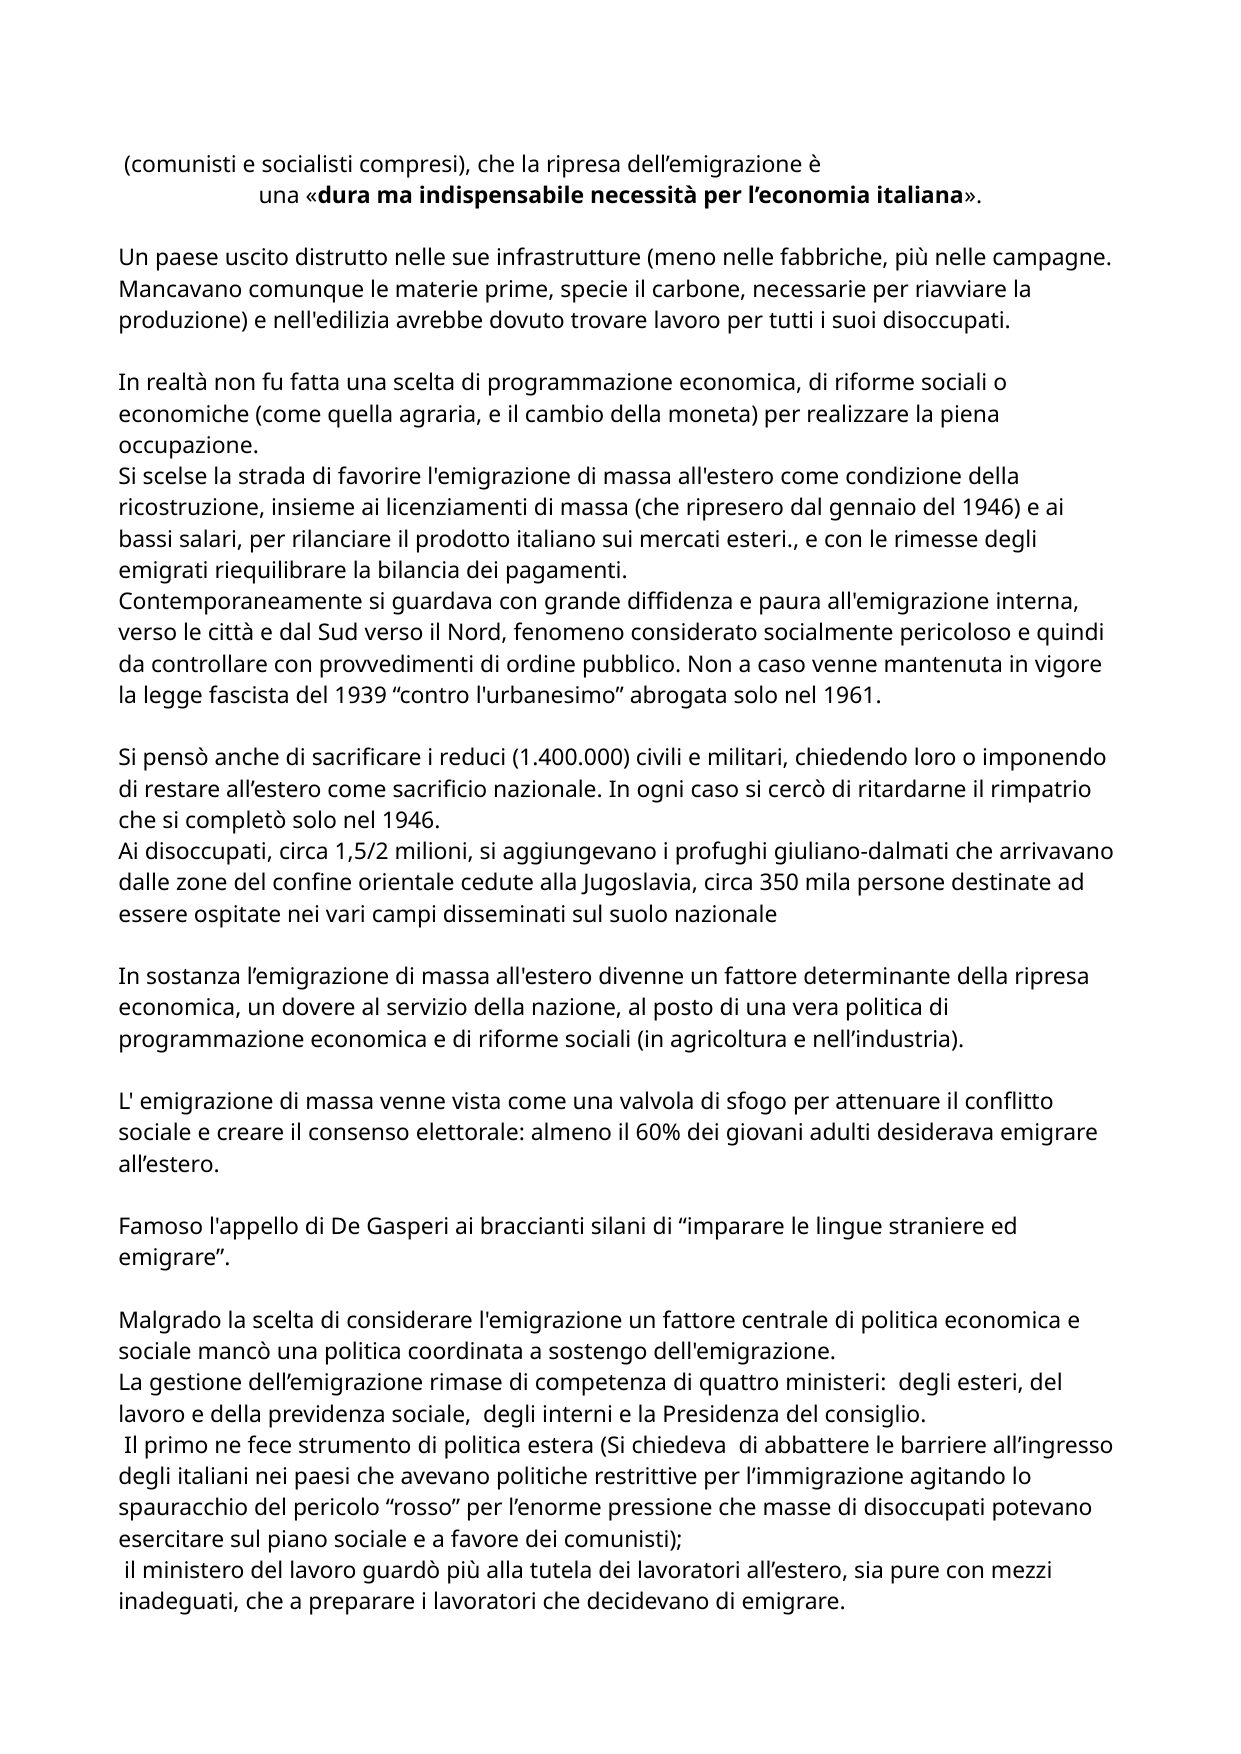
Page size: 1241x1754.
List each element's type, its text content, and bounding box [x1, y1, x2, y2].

text Malgrado la scelta di considerare l'emigrazione un fattore centrale di politica economica e sociale mancò una politica coordinata a sostengo dell'emigrazione. [118, 1304, 1122, 1366]
text In sostanza l’emigrazione di massa all'estero divenne un fattore determinante della ripresa economica, un dovere al servizio della nazione, al posto di una vera politica di programmazione economica e di riforme sociali (in agricoltura e nell’industria). [118, 960, 1122, 1054]
text Si scelse la strada di favorire l'emigrazione di massa all'estero come condizione della ricostruzione, insieme ai licenziamenti di massa (che ripresero dal gennaio del 1946) e ai bassi salari, per rilanciare il prodotto italiano sui mercati esteri., e con le rimesse degli emigrati riequilibrare la bilancia dei pagamenti. [118, 460, 1122, 585]
text (comunisti e socialisti compresi), che la ripresa dell’emigrazione è [118, 148, 1122, 179]
text Il primo ne fece strumento di politica estera (Si chiedeva di abbattere le barriere all’ingresso degli italiani nei paesi che avevano politiche restrittive per l’immigrazione agitando lo spauracchio del pericolo “rosso” per l’enorme pressione che masse di disoccupati potevano esercitare sul piano sociale e a favore dei comunisti); [118, 1429, 1122, 1554]
text Ai disoccupati, circa 1,5/2 milioni, si aggiungevano i profughi giuliano-dalmati che arrivavano dalle zone del confine orientale cedute alla Jugoslavia, circa 350 mila persone destinate ad essere ospitate nei vari campi disseminati sul suolo nazionale [118, 835, 1122, 929]
text In realtà non fu fatta una scelta di programmazione economica, di riforme sociali o economiche (come quella agraria, e il cambio della moneta) per realizzare la piena occupazione. [118, 366, 1122, 460]
text Famoso l'appello di De Gasperi ai braccianti silani di “imparare le lingue straniere ed emigrare”. [118, 1210, 1122, 1273]
text Contemporaneamente si guardava con grande diffidenza e paura all'emigrazione interna, verso le città e dal Sud verso il Nord, fenomeno considerato socialmente pericoloso e quindi da controllare con provvedimenti di ordine pubblico. Non a caso venne mantenuta in vigore la legge fascista del 1939 “contro l'urbanesimo” abrogata solo nel 1961. [118, 585, 1122, 710]
text Un paese uscito distrutto nelle sue infrastrutture (meno nelle fabbriche, più nelle campagne. Mancavano comunque le materie prime, specie il carbone, necessarie per riavviare la produzione) e nell'edilizia avrebbe dovuto trovare lavoro per tutti i suoi disoccupati. [118, 241, 1122, 335]
text Si pensò anche di sacrificare i reduci (1.400.000) civili e militari, chiedendo loro o imponendo di restare all’estero come sacrificio nazionale. In ogni caso si cercò di ritardarne il rimpatrio che si completò solo nel 1946. [118, 741, 1122, 835]
text il ministero del lavoro guardò più alla tutela dei lavoratori all’estero, sia pure con mezzi inadeguati, che a preparare i lavoratori che decidevano di emigrare. [118, 1554, 1122, 1616]
text L' emigrazione di massa venne vista come una valvola di sfogo per attenuare il conflitto sociale e creare il consenso elettorale: almeno il 60% dei giovani adulti desiderava emigrare all’estero. [118, 1085, 1122, 1179]
text La gestione dell’emigrazione rimase di competenza di quattro ministeri: degli esteri, del lavoro e della previdenza sociale, degli interni e la Presidenza del consiglio. [118, 1366, 1122, 1429]
text una «dura ma indispensabile necessità per l’economia italiana». [118, 179, 1122, 210]
